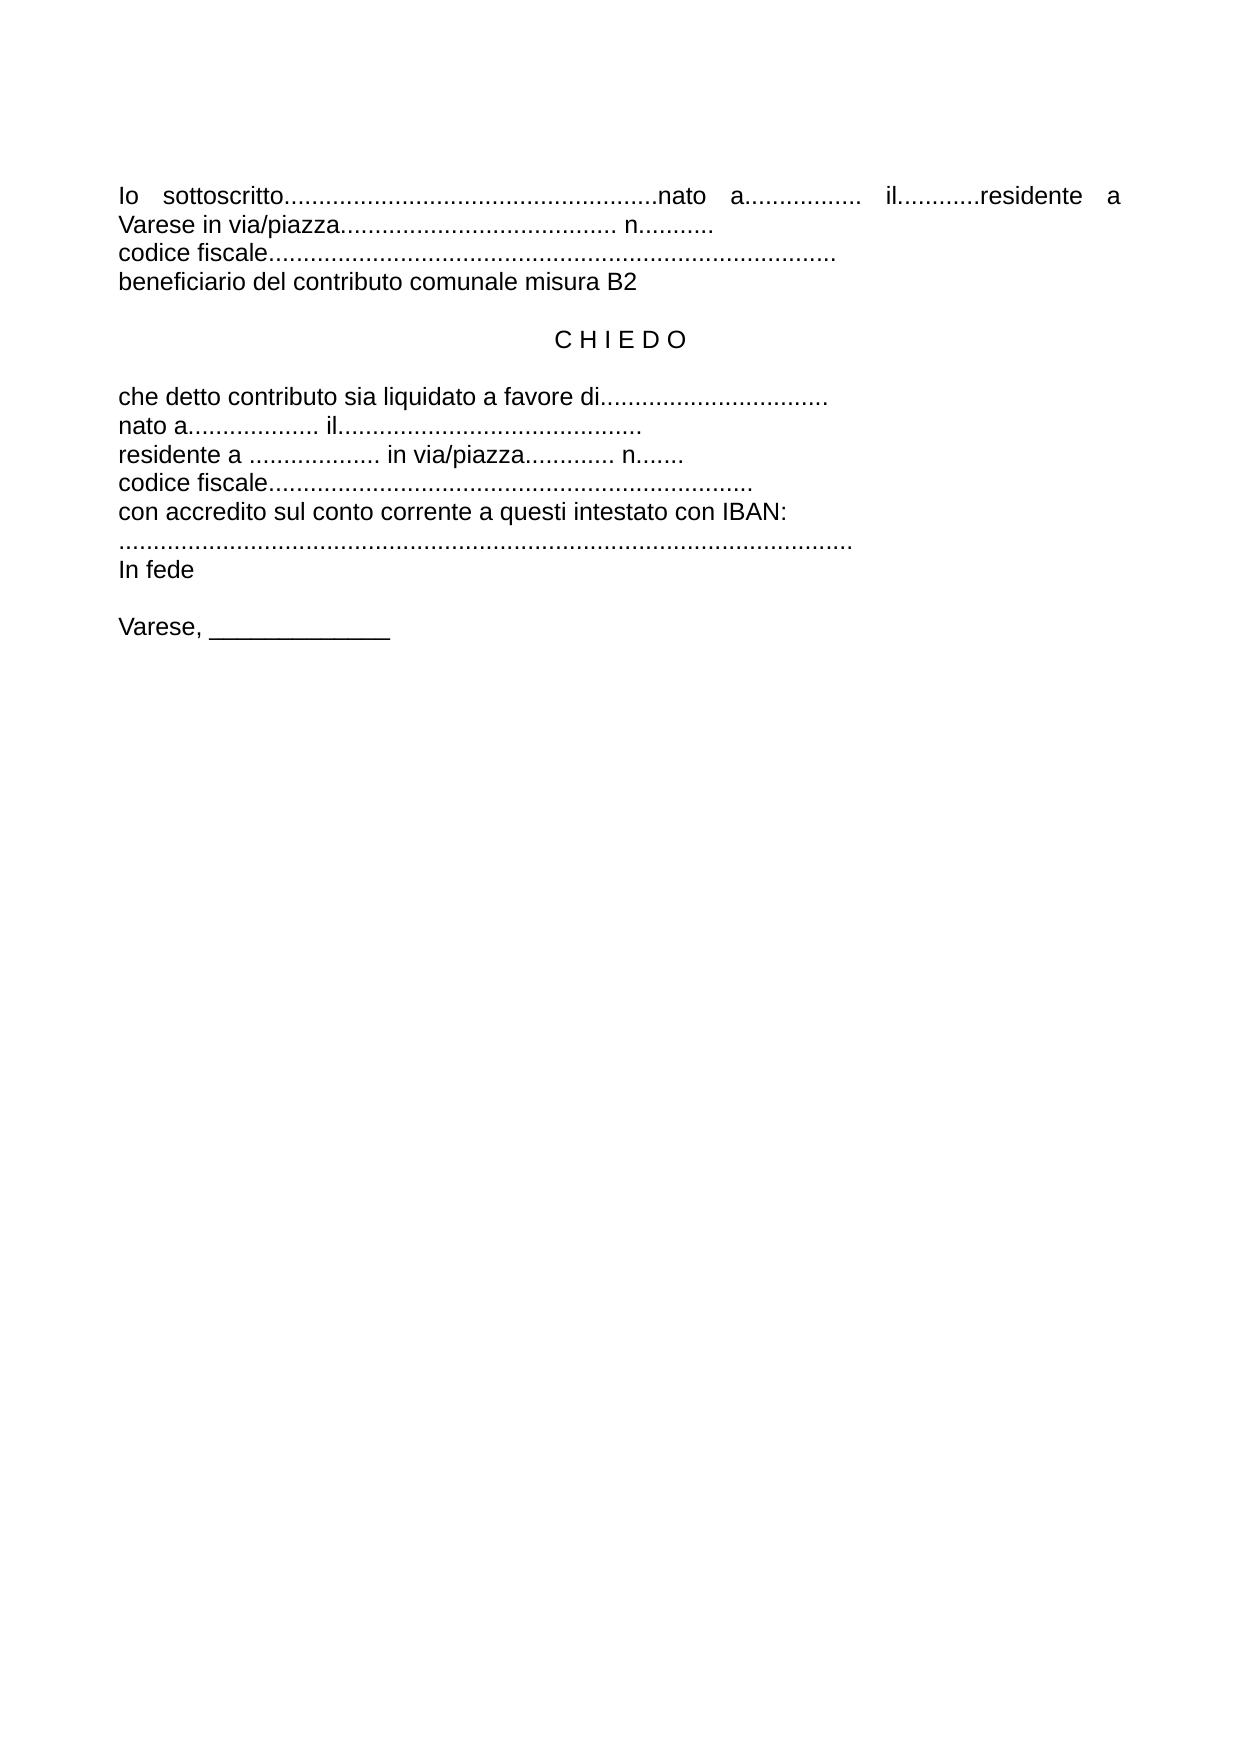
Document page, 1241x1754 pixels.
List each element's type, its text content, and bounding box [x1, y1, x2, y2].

text che detto contributo sia liquidato a favore di................................. [118, 382, 1122, 411]
text nato a................... il............................................ [118, 411, 1122, 440]
text beneficiario del contributo comunale misura B2 [118, 267, 1122, 296]
text codice fiscale.................................................................................. [118, 238, 1122, 267]
text C H I E D O [118, 325, 1122, 353]
text con accredito sul conto corrente a questi intestato con IBAN: [118, 497, 1122, 526]
text residente a ................... in via/piazza............. n....... [118, 440, 1122, 468]
text Varese, _____________ [118, 612, 1122, 641]
text codice fiscale...................................................................... [118, 468, 1122, 497]
text Io sottoscritto......................................................nato a................. il............residente a Varese in via/piazza........................................ n........... [118, 181, 1122, 238]
text In fede [118, 555, 1122, 583]
text .......................................................................................................... [118, 526, 1122, 555]
